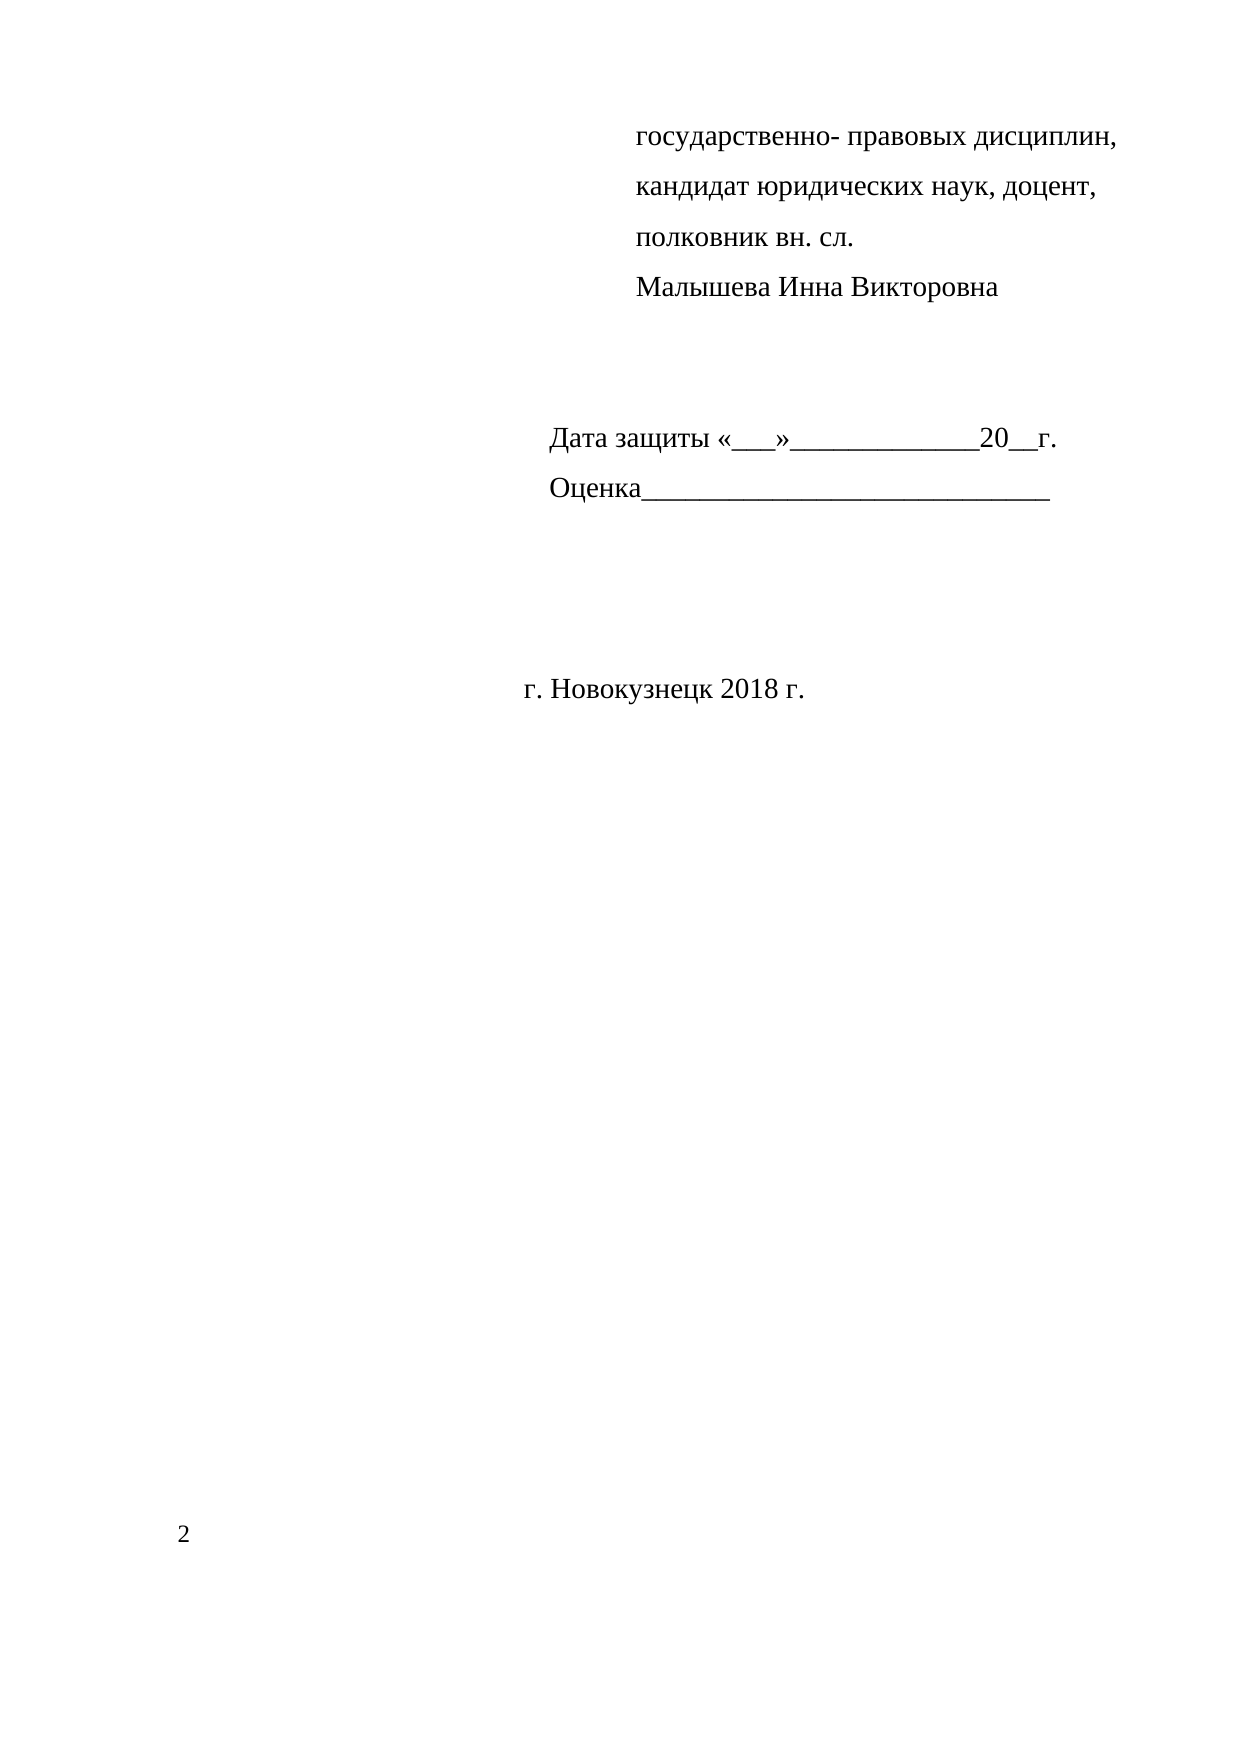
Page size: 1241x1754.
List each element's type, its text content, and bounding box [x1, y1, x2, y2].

text Дата защиты «___»_____________20__г. [177, 420, 1152, 453]
text полковник вн. сл. [561, 219, 1152, 252]
text государственно- правовых дисциплин, [561, 118, 1152, 152]
text кандидат юридических наук, доцент, [561, 168, 1152, 202]
text Оценка____________________________ [177, 470, 1152, 504]
text Малышева Инна Викторовна [561, 269, 1152, 303]
text г. Новокузнецк 2018 г. [177, 672, 1152, 705]
